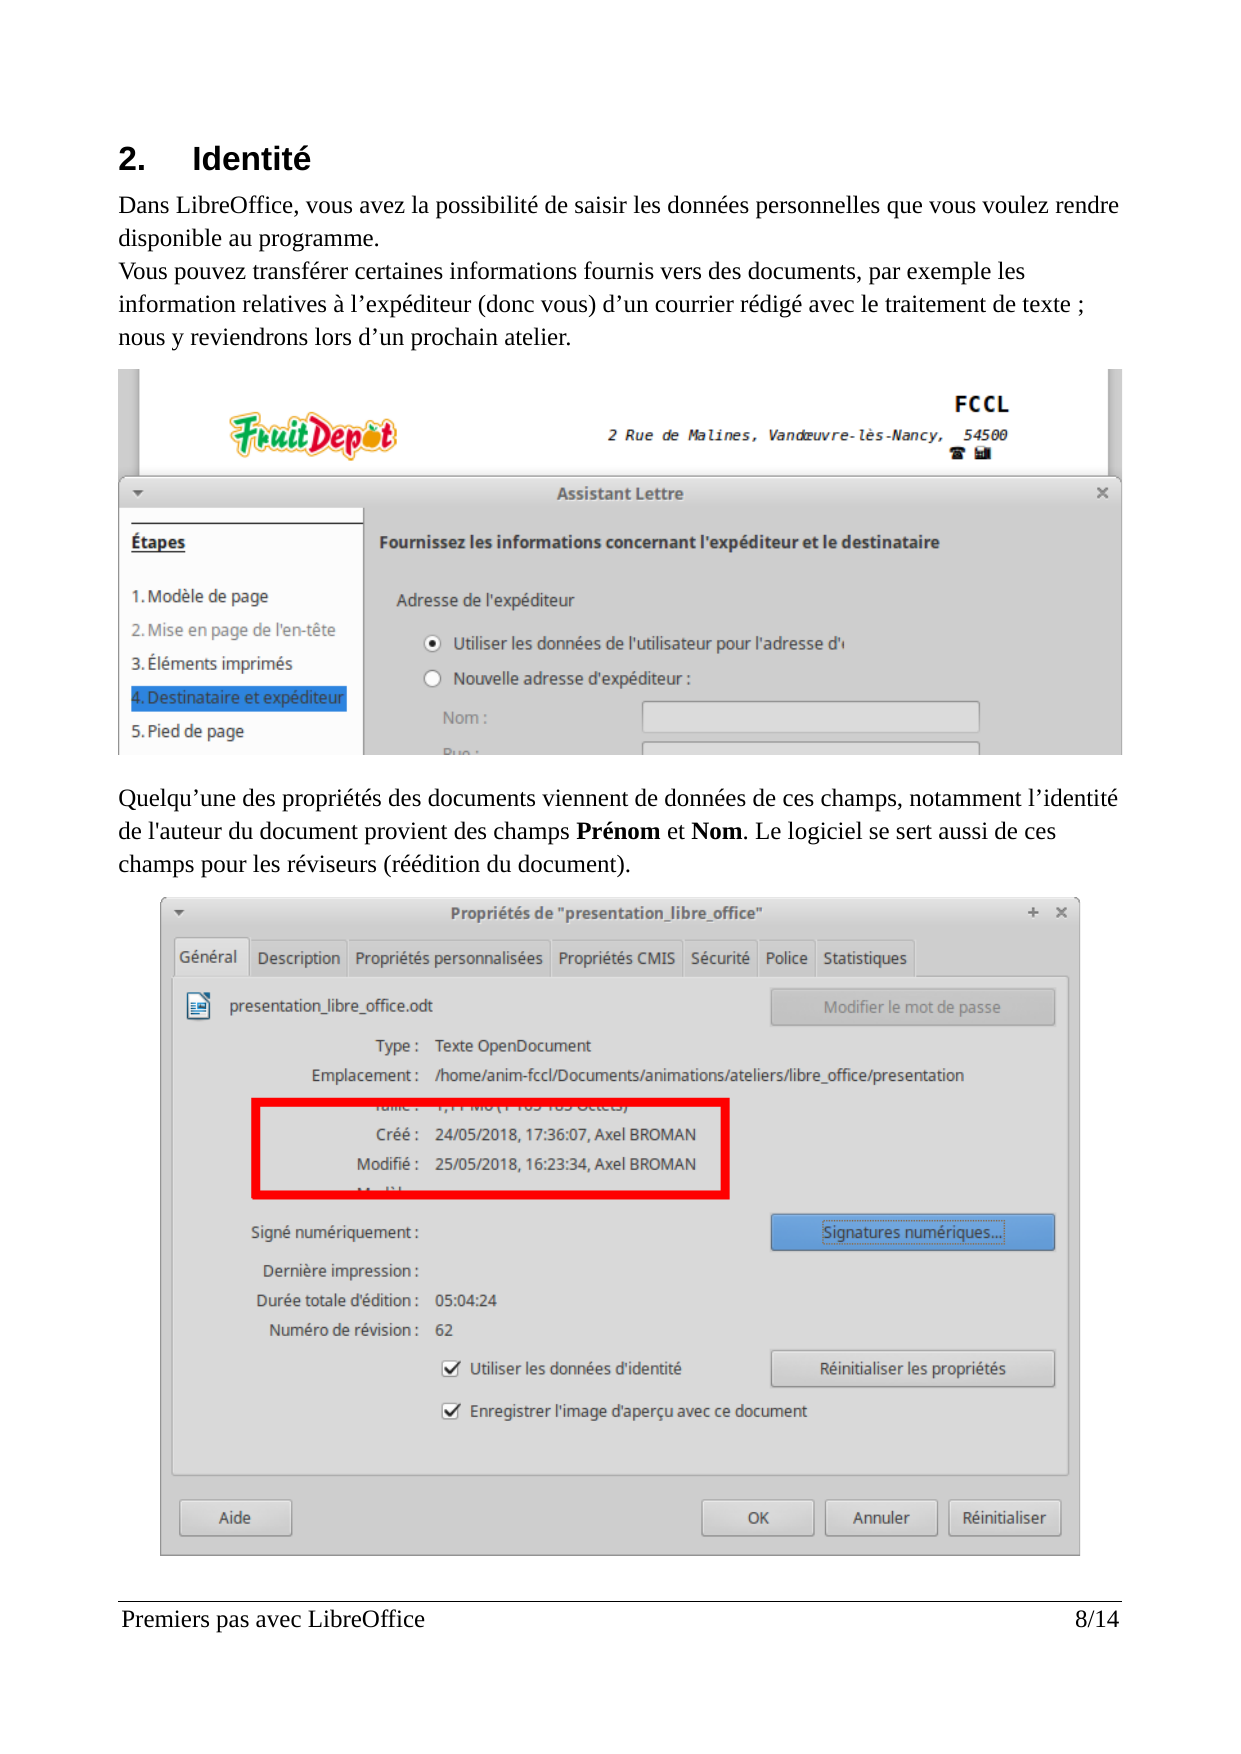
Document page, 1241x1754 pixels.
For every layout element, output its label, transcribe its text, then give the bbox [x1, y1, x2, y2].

subtitle Identité [118, 139, 1122, 178]
text Quelqu’une des propriétés des documents viennent de données de ces champs, notamment l’identité de l'auteur du document provient des champs Prénom et Nom. Le logiciel se sert aussi de ces champs pour les réviseurs (réédition du document). [118, 783, 1122, 878]
text Dans LibreOffice, vous avez la possibilité de saisir les données personnelles que vous voulez rendre disponible au programme. Vous pouvez transférer certaines informations fournis vers des documents, par exemple les information relatives à l’expéditeur (donc vous) d’un courrier rédigé avec le traitement de texte ; nous y reviendrons lors d’un prochain atelier. [118, 190, 1122, 351]
picture [118, 369, 1123, 755]
picture [160, 897, 1080, 1556]
